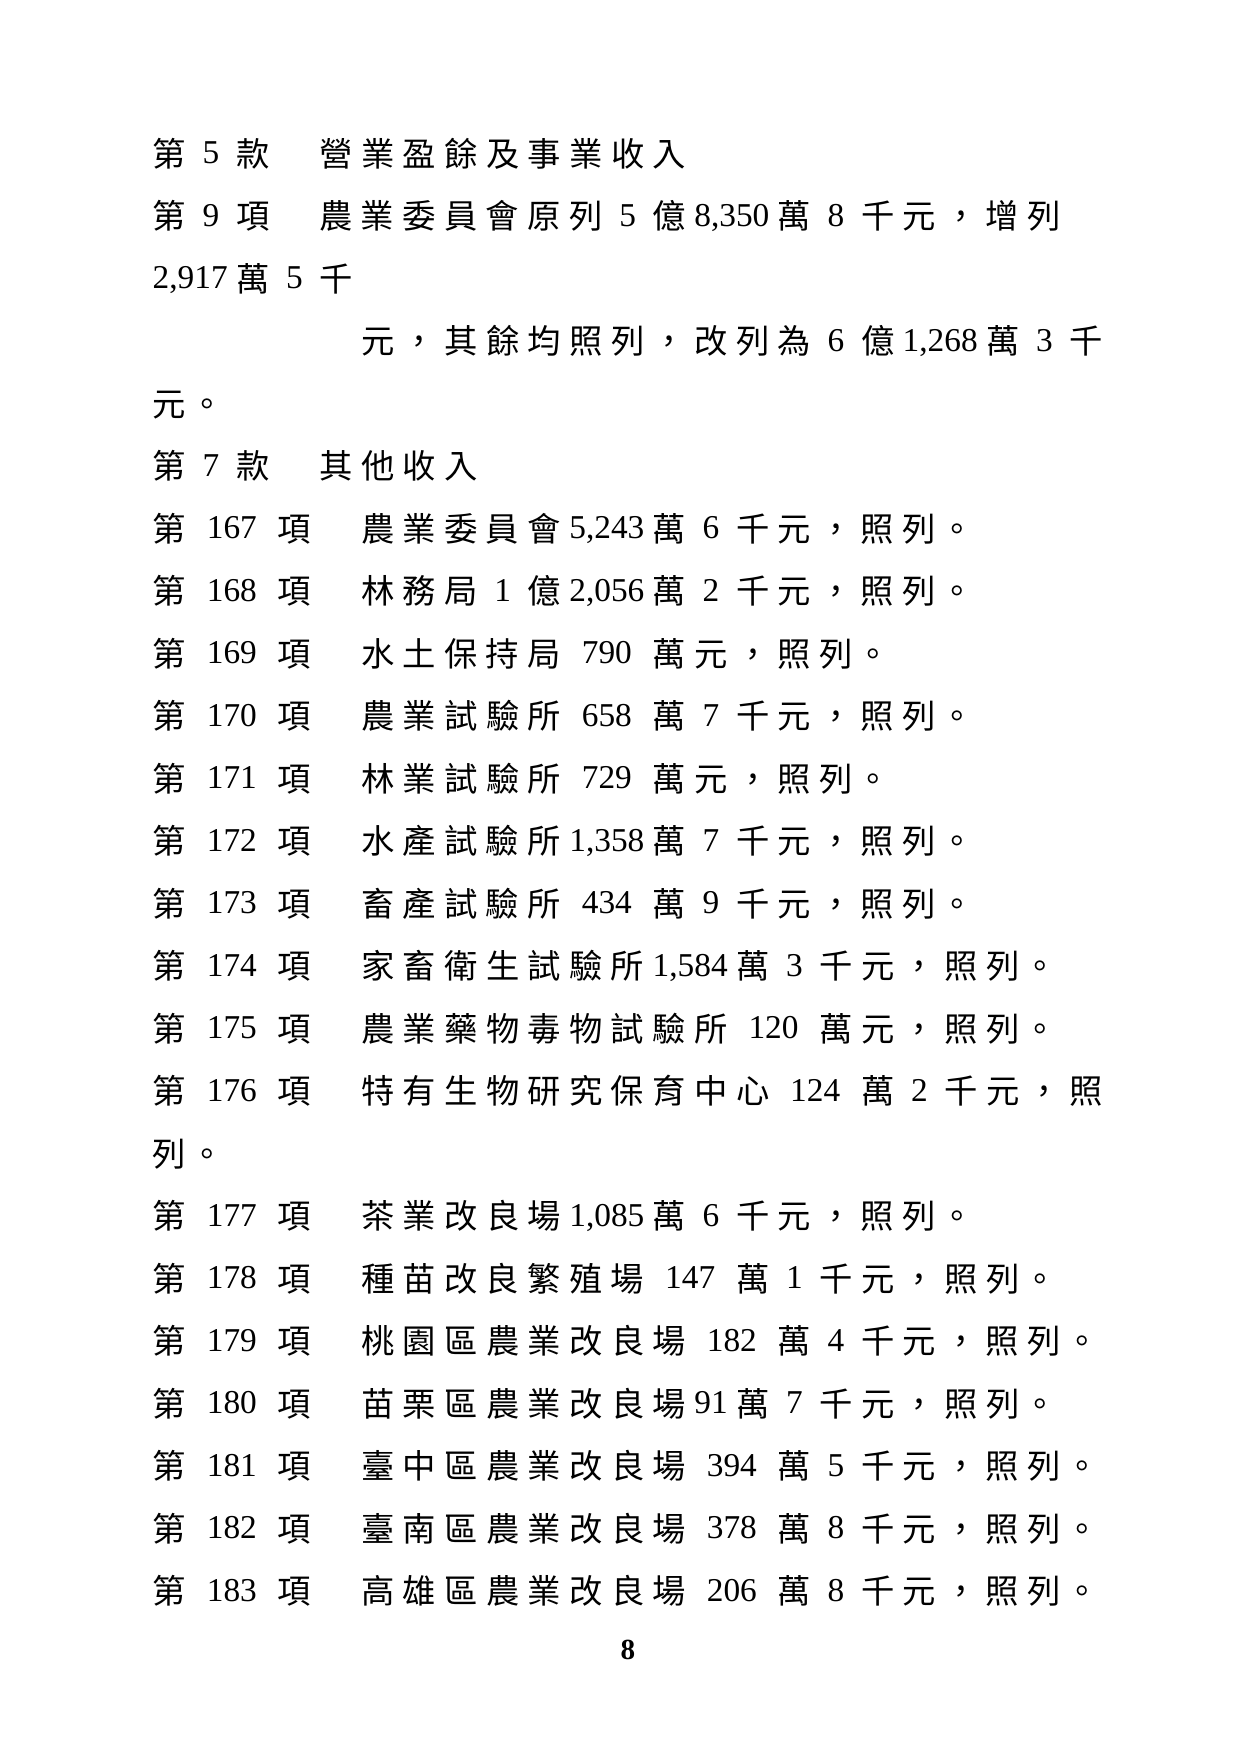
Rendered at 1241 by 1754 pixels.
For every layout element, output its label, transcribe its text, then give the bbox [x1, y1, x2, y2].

text 第172項 水產試驗所1,358萬7千元，照列。 [107, 798, 1132, 860]
text 第5款 營業盈餘及事業收入 [107, 110, 1132, 173]
text 第9項 農業委員會原列5億8,350萬8千元，增列2,917萬5千 元，其餘均照列，改列為6億1,268萬3千元。 [107, 173, 1132, 423]
text 第168項 林務局1億2,056萬2千元，照列。 [107, 548, 1132, 610]
text 第177項 茶業改良場1,085萬6千元，照列。 [107, 1173, 1132, 1235]
text 第181項 臺中區農業改良場394萬5千元，照列。 [107, 1423, 1132, 1485]
text 第182項 臺南區農業改良場378萬8千元，照列。 [107, 1485, 1132, 1548]
text 第179項 桃園區農業改良場182萬4千元，照列。 [107, 1298, 1132, 1360]
text 第167項 農業委員會5,243萬6千元，照列。 [107, 485, 1132, 548]
text 第178項 種苗改良繁殖場147萬1千元，照列。 [107, 1235, 1132, 1298]
text 第174項 家畜衛生試驗所1,584萬3千元，照列。 [107, 923, 1132, 985]
text 第180項 苗栗區農業改良場91萬7千元，照列。 [107, 1360, 1132, 1423]
text 第171項 林業試驗所729萬元，照列。 [107, 735, 1132, 798]
text 第7款 其他收入 [107, 423, 1132, 485]
text 第170項 農業試驗所658萬7千元，照列。 [107, 673, 1132, 735]
text 第183項 高雄區農業改良場206萬8千元，照列。 [107, 1548, 1132, 1610]
text 第173項 畜產試驗所434萬9千元，照列。 [107, 860, 1132, 923]
text 第175項 農業藥物毒物試驗所120萬元，照列。 [107, 985, 1132, 1048]
text 第169項 水土保持局790萬元，照列。 [107, 610, 1132, 673]
text 第176項 特有生物研究保育中心124萬2千元，照列。 [107, 1048, 1132, 1173]
